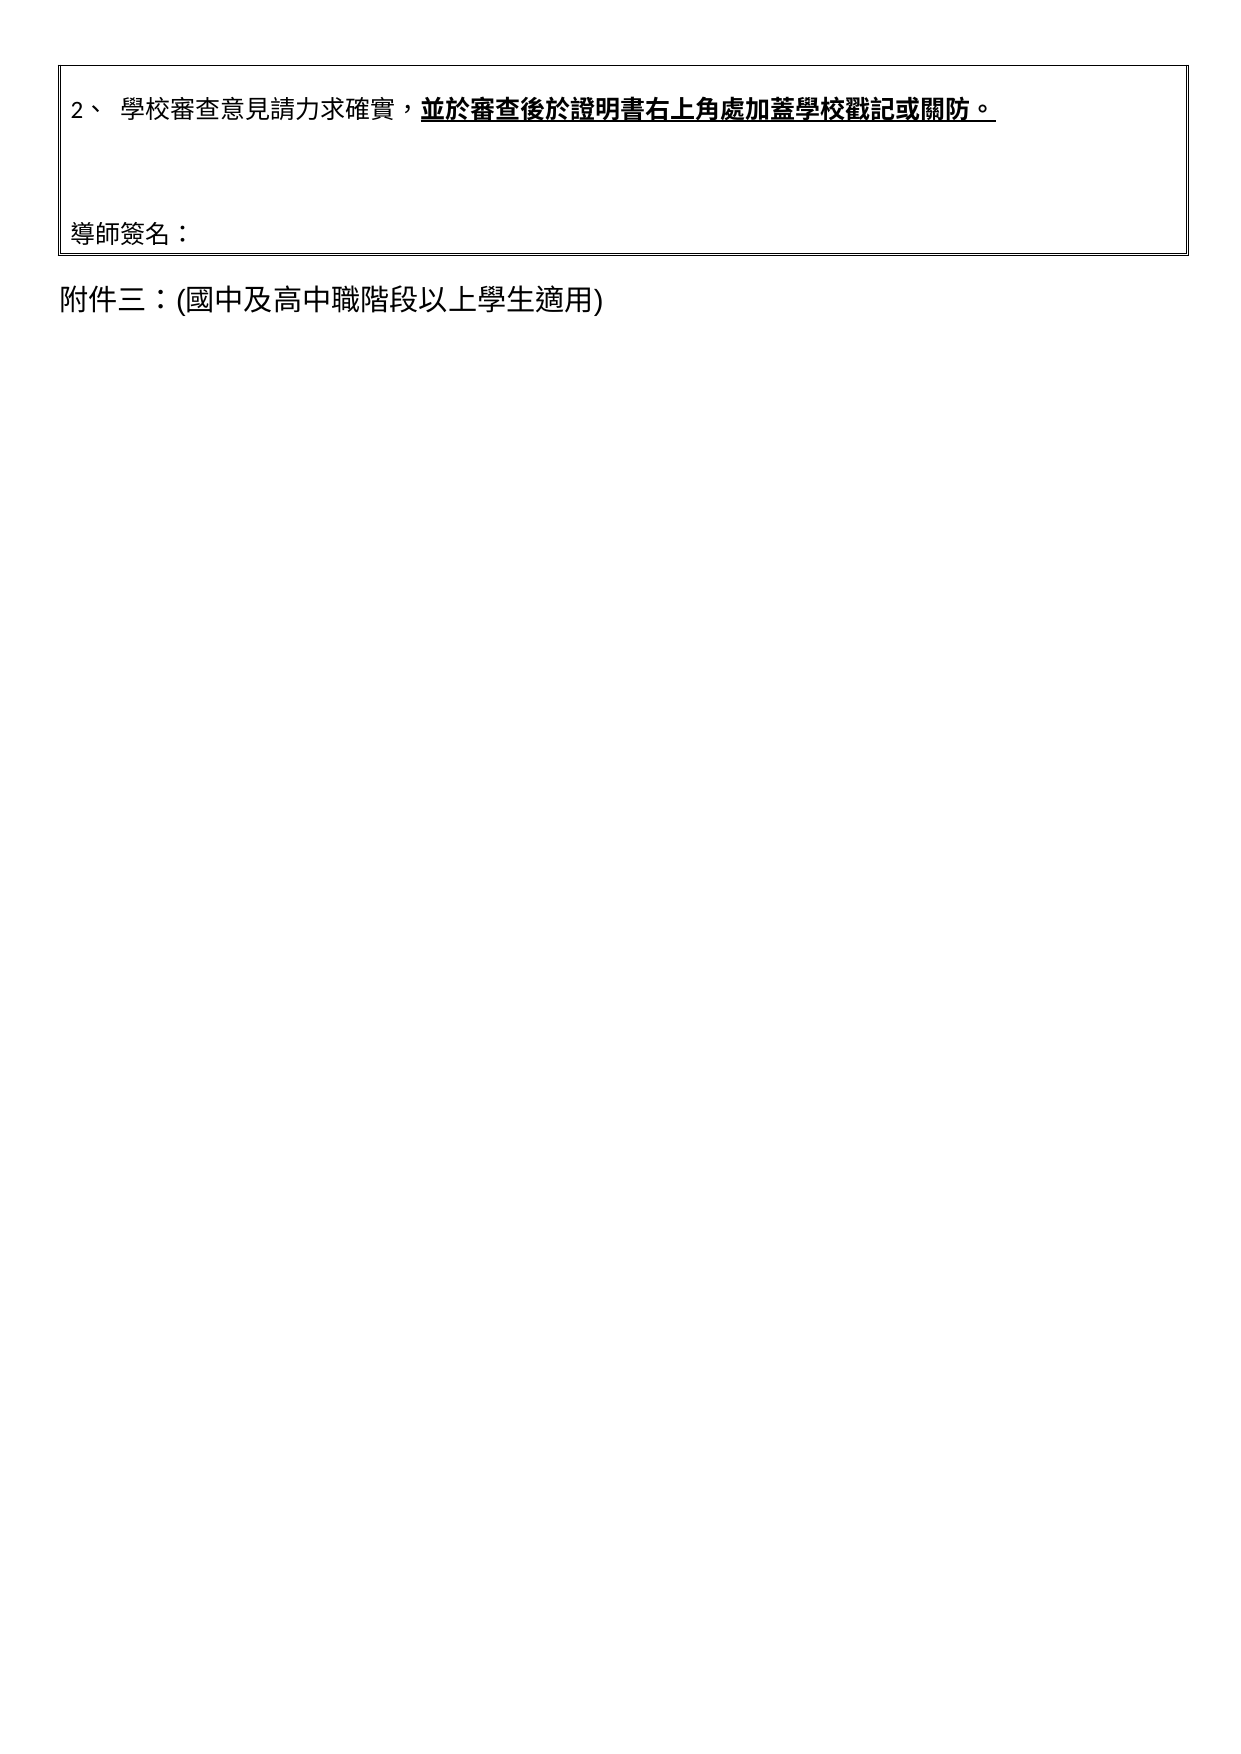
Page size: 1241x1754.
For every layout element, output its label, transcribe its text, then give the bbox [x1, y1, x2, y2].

table_cell 導師證明第1至7項分別依行為事實記錄之，不作綜合性評價及等第轉化。 學校審查意見請力求確實，並於審查後於證明書右上角處加蓋學校戳記或關防。 導師簽名： [61, 66, 1186, 253]
text 附件三：(國中及高中職階段以上學生適用) [59, 256, 1181, 319]
